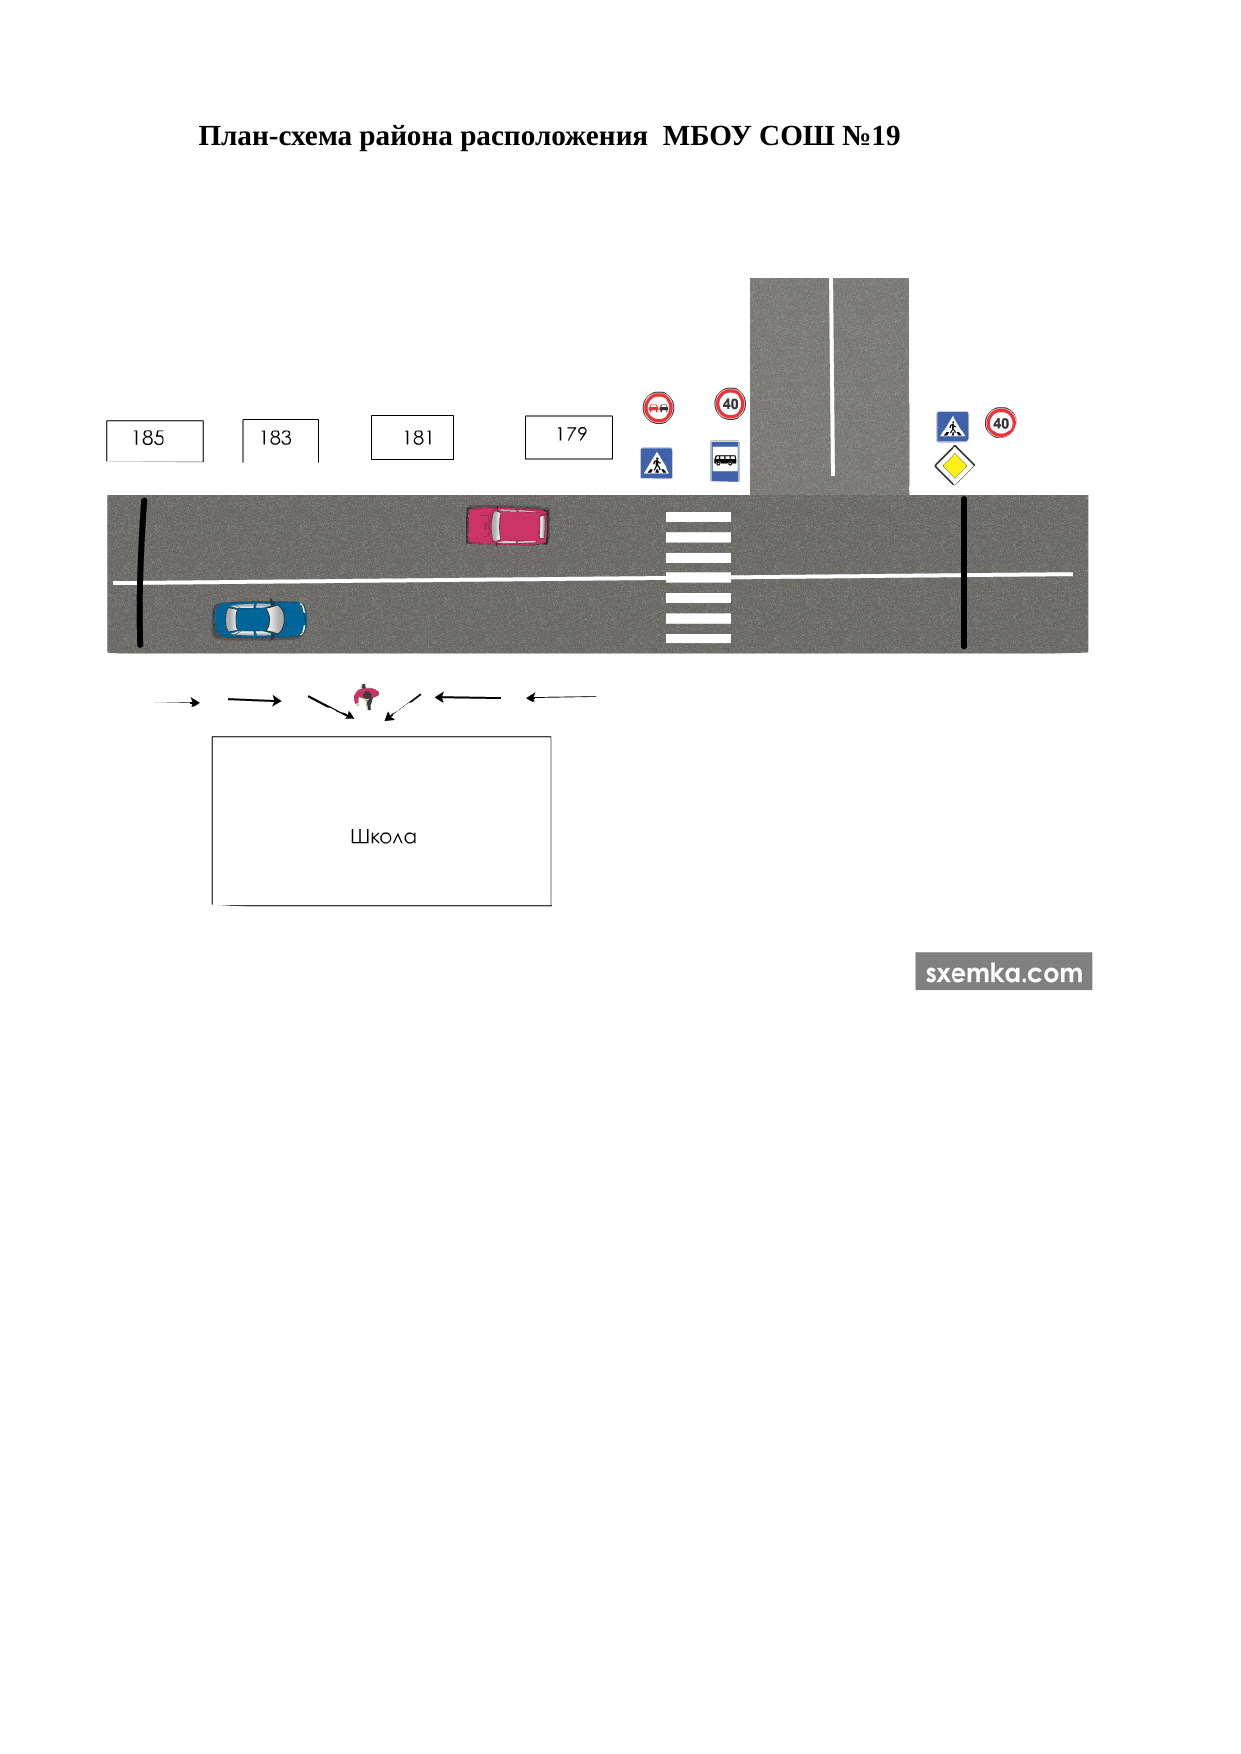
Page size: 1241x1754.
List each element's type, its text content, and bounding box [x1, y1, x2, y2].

text План-схема района расположения МБОУ СОШ №19 [118, 118, 1122, 152]
